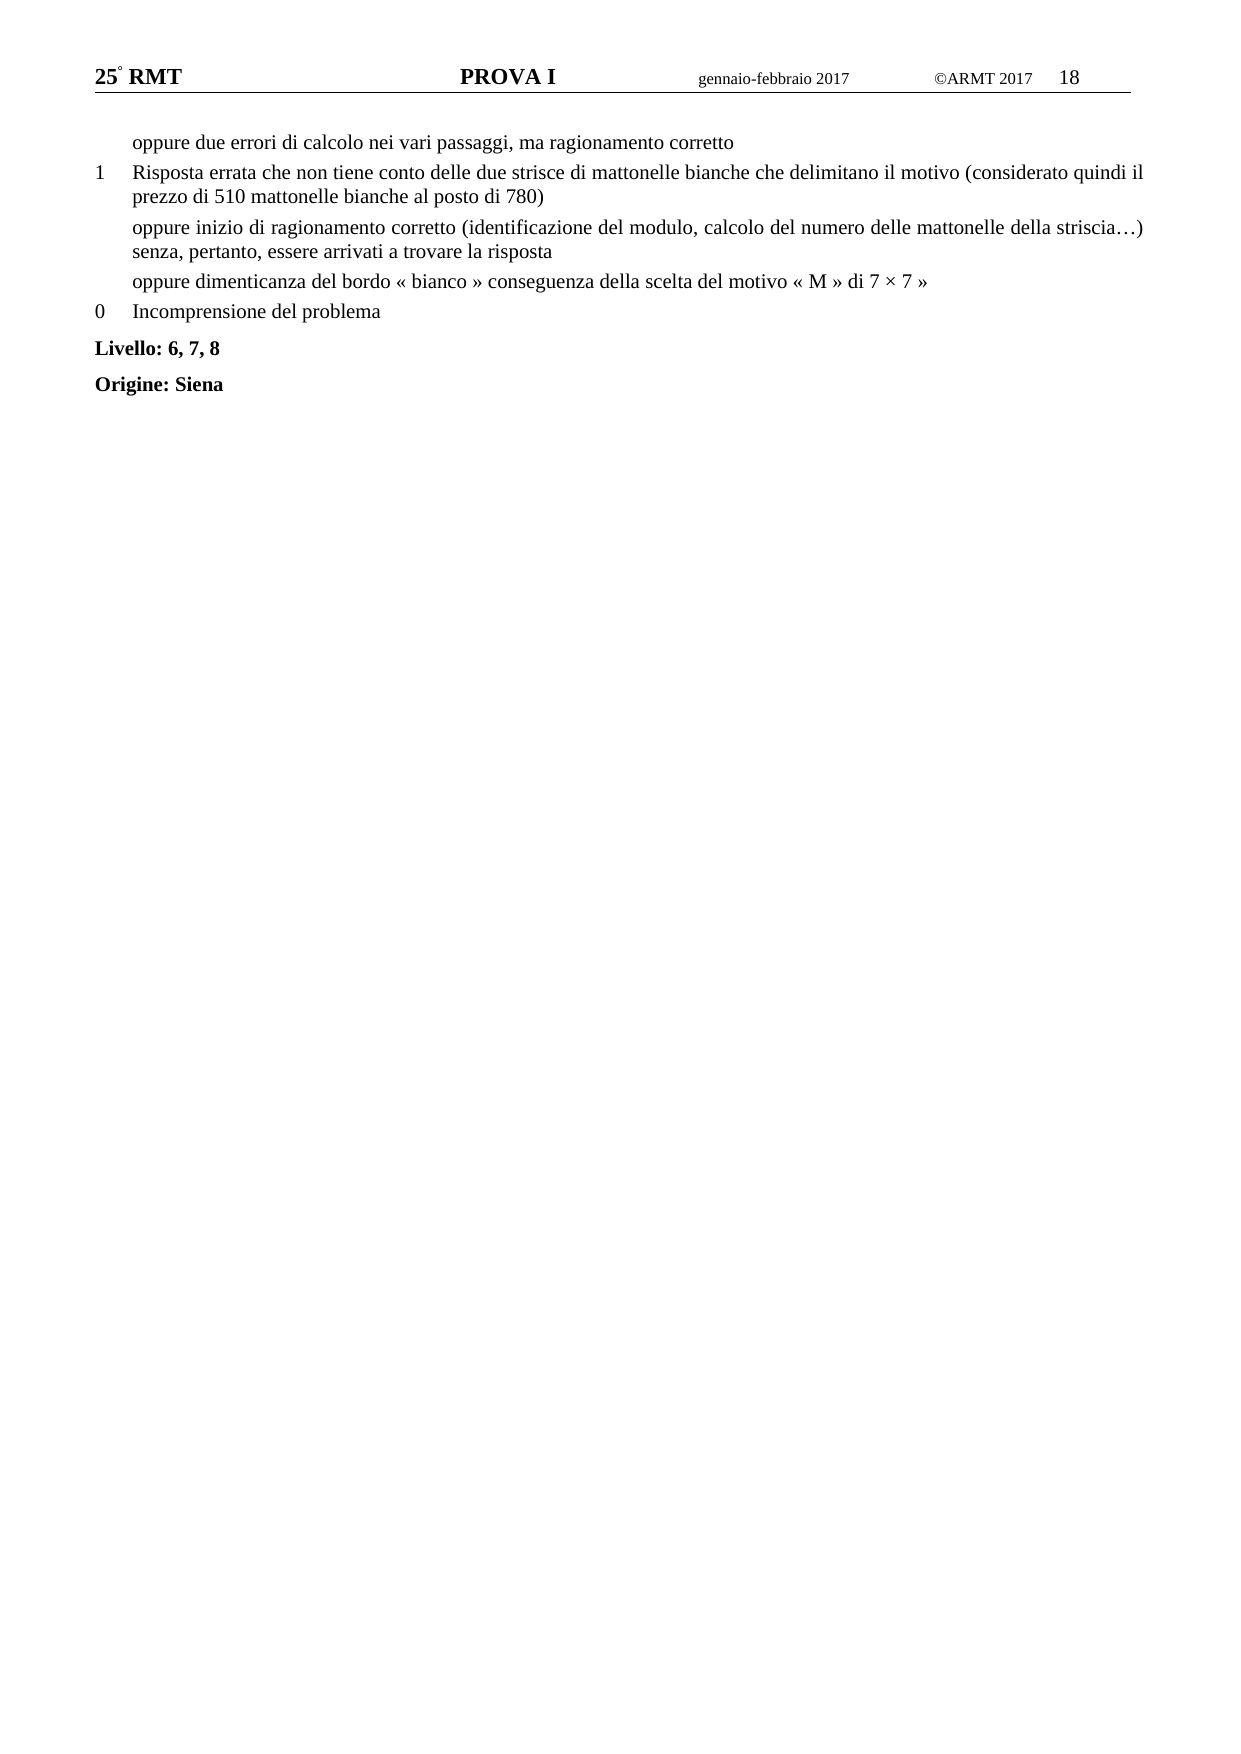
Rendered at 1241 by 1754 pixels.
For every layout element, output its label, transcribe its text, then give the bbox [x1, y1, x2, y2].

text 0 Incomprensione del problema [94, 299, 1146, 323]
text oppure inizio di ragionamento corretto (identificazione del modulo, calcolo del numero delle mattonelle della striscia…) senza, pertanto, essere arrivati a trovare la risposta [94, 214, 1146, 263]
text Livello: 6, 7, 8 [94, 336, 1146, 360]
text 1 Risposta errata che non tiene conto delle due strisce di mattonelle bianche che delimitano il motivo (considerato quindi il prezzo di 510 mattonelle bianche al posto di 780) [94, 160, 1146, 208]
text oppure dimenticanza del bordo « bianco » conseguenza della scelta del motivo « M » di 7 × 7 » [94, 269, 1146, 293]
text oppure due errori di calcolo nei vari passaggi, ma ragionamento corretto [94, 130, 1146, 154]
text Origine: Siena [94, 372, 1146, 396]
